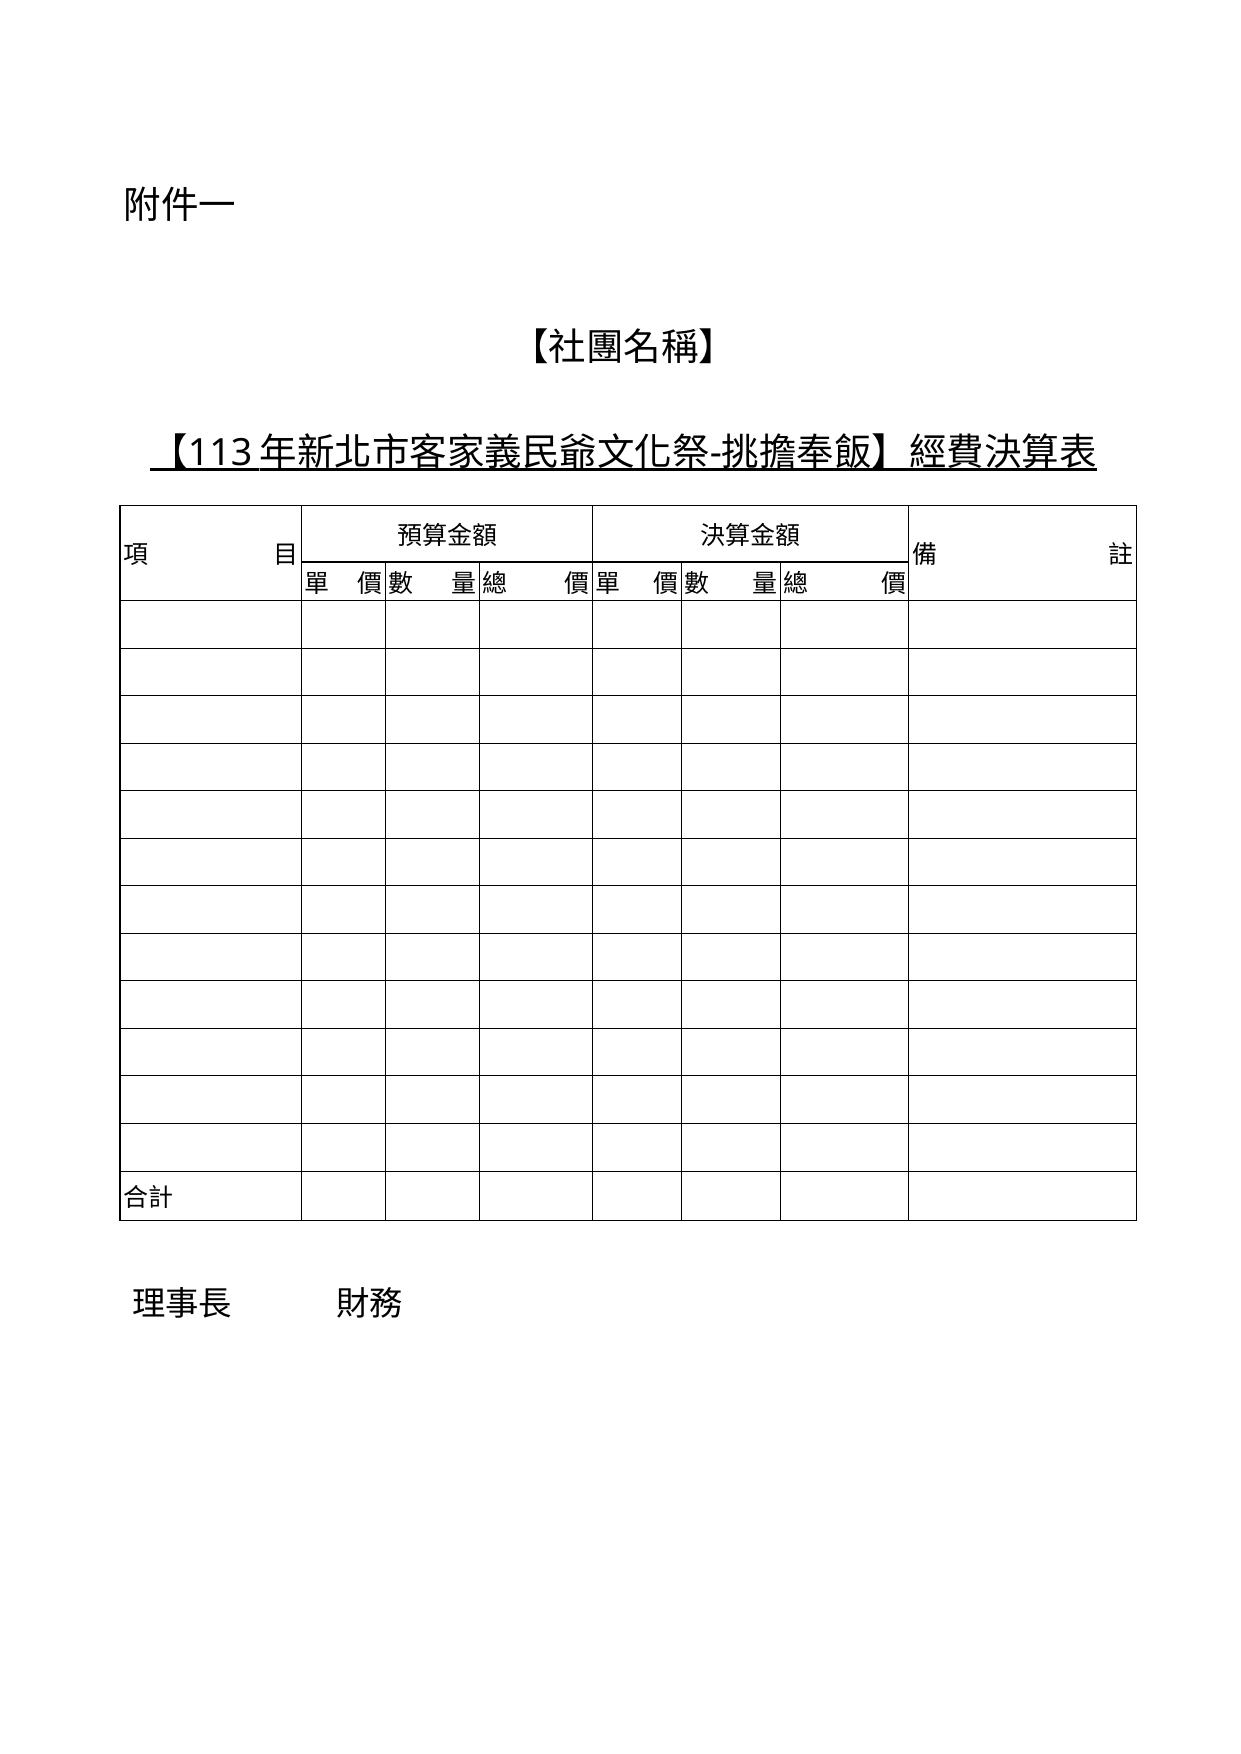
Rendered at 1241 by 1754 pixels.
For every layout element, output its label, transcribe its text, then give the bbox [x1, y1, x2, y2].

table_cell [480, 1172, 592, 1220]
table_cell [909, 1124, 1136, 1171]
table_cell [781, 1076, 908, 1123]
table_cell 合計 [121, 1172, 301, 1220]
table_cell [593, 886, 681, 933]
table_cell [781, 696, 908, 743]
table_cell [682, 791, 780, 838]
table_cell [121, 791, 301, 838]
table_cell [781, 1172, 908, 1220]
table_cell [909, 839, 1136, 885]
table_cell [909, 1029, 1136, 1075]
table_cell [909, 934, 1136, 980]
table_cell [781, 791, 908, 838]
table_cell [386, 1029, 479, 1075]
text 【社團名稱】 [123, 307, 1123, 382]
table_cell [386, 744, 479, 790]
text 附件一 [123, 164, 1123, 239]
table_cell [302, 981, 385, 1028]
table_cell [386, 601, 479, 647]
table_cell [302, 1124, 385, 1171]
table_cell [682, 981, 780, 1028]
table_cell [121, 1124, 301, 1171]
table_header 備註 [909, 506, 1136, 600]
table_cell [121, 886, 301, 933]
table_cell 總價 [781, 563, 908, 600]
table_cell [781, 839, 908, 885]
table_cell [302, 1029, 385, 1075]
table_cell [386, 1076, 479, 1123]
table_cell [302, 696, 385, 743]
text 理事長 財務 [123, 1263, 1123, 1338]
table_cell [386, 696, 479, 743]
table_cell [480, 1029, 592, 1075]
table_cell [121, 981, 301, 1028]
table_cell [682, 1124, 780, 1171]
table_cell [480, 886, 592, 933]
text 【113年新北市客家義民爺文化祭-挑擔奉飯】經費決算表 [123, 411, 1123, 486]
table_cell [909, 696, 1136, 743]
table_cell [781, 886, 908, 933]
table_cell [386, 1124, 479, 1171]
table_cell [121, 649, 301, 695]
table_cell [682, 1172, 780, 1220]
table_cell [909, 1076, 1136, 1123]
table_cell [593, 934, 681, 980]
table_cell [909, 791, 1136, 838]
table_cell [121, 1076, 301, 1123]
table_cell [593, 1076, 681, 1123]
table_cell [781, 1029, 908, 1075]
table_cell [121, 1029, 301, 1075]
table_cell [386, 886, 479, 933]
table_cell [909, 1172, 1136, 1220]
table_cell [682, 1029, 780, 1075]
table_cell [480, 601, 592, 647]
table_cell [909, 886, 1136, 933]
table_header 項目 [121, 506, 301, 600]
table_cell [121, 696, 301, 743]
table_cell [682, 886, 780, 933]
table_cell [480, 791, 592, 838]
table_cell [593, 744, 681, 790]
table_cell [480, 981, 592, 1028]
table_cell [121, 601, 301, 647]
table_cell [682, 934, 780, 980]
table_cell [909, 649, 1136, 695]
table_cell [781, 1124, 908, 1171]
table_cell [480, 696, 592, 743]
table_cell [593, 1124, 681, 1171]
table_cell [593, 601, 681, 647]
table_cell [480, 1076, 592, 1123]
table_cell [593, 839, 681, 885]
table_cell [781, 934, 908, 980]
table_cell [302, 1076, 385, 1123]
table_cell [386, 1172, 479, 1220]
table_cell [682, 1076, 780, 1123]
table_cell [302, 744, 385, 790]
table_cell [386, 839, 479, 885]
table_cell [909, 981, 1136, 1028]
table_cell [682, 649, 780, 695]
table_cell [302, 1172, 385, 1220]
table_cell [682, 696, 780, 743]
table_cell [781, 744, 908, 790]
table_cell 數量 [386, 563, 479, 600]
table_cell [909, 744, 1136, 790]
table_cell 數量 [682, 563, 780, 600]
table_cell [593, 1029, 681, 1075]
table_cell [302, 886, 385, 933]
table_cell [386, 649, 479, 695]
table_cell [593, 791, 681, 838]
table_header 決算金額 [593, 506, 908, 561]
table_cell 總價 [480, 563, 592, 600]
table_cell [386, 791, 479, 838]
table_cell [480, 649, 592, 695]
table_cell [781, 981, 908, 1028]
table_cell [121, 744, 301, 790]
table_cell 單價 [593, 563, 681, 600]
table_cell [593, 1172, 681, 1220]
table_cell [386, 981, 479, 1028]
table_cell [302, 934, 385, 980]
table_cell [593, 696, 681, 743]
table_cell [302, 649, 385, 695]
table_cell [682, 601, 780, 647]
table_cell [302, 839, 385, 885]
table_cell [480, 934, 592, 980]
table_cell [781, 601, 908, 647]
table_cell [781, 649, 908, 695]
table_cell [909, 601, 1136, 647]
table_cell [386, 934, 479, 980]
table_cell [121, 839, 301, 885]
table_cell [682, 839, 780, 885]
table_cell [121, 934, 301, 980]
table_header 預算金額 [302, 506, 592, 561]
table_cell [593, 981, 681, 1028]
table_cell [480, 744, 592, 790]
table_cell [593, 649, 681, 695]
table_cell [480, 1124, 592, 1171]
table_cell [682, 744, 780, 790]
table_cell [480, 839, 592, 885]
table_cell [302, 601, 385, 647]
table_cell 單價 [302, 563, 385, 600]
table_cell [302, 791, 385, 838]
